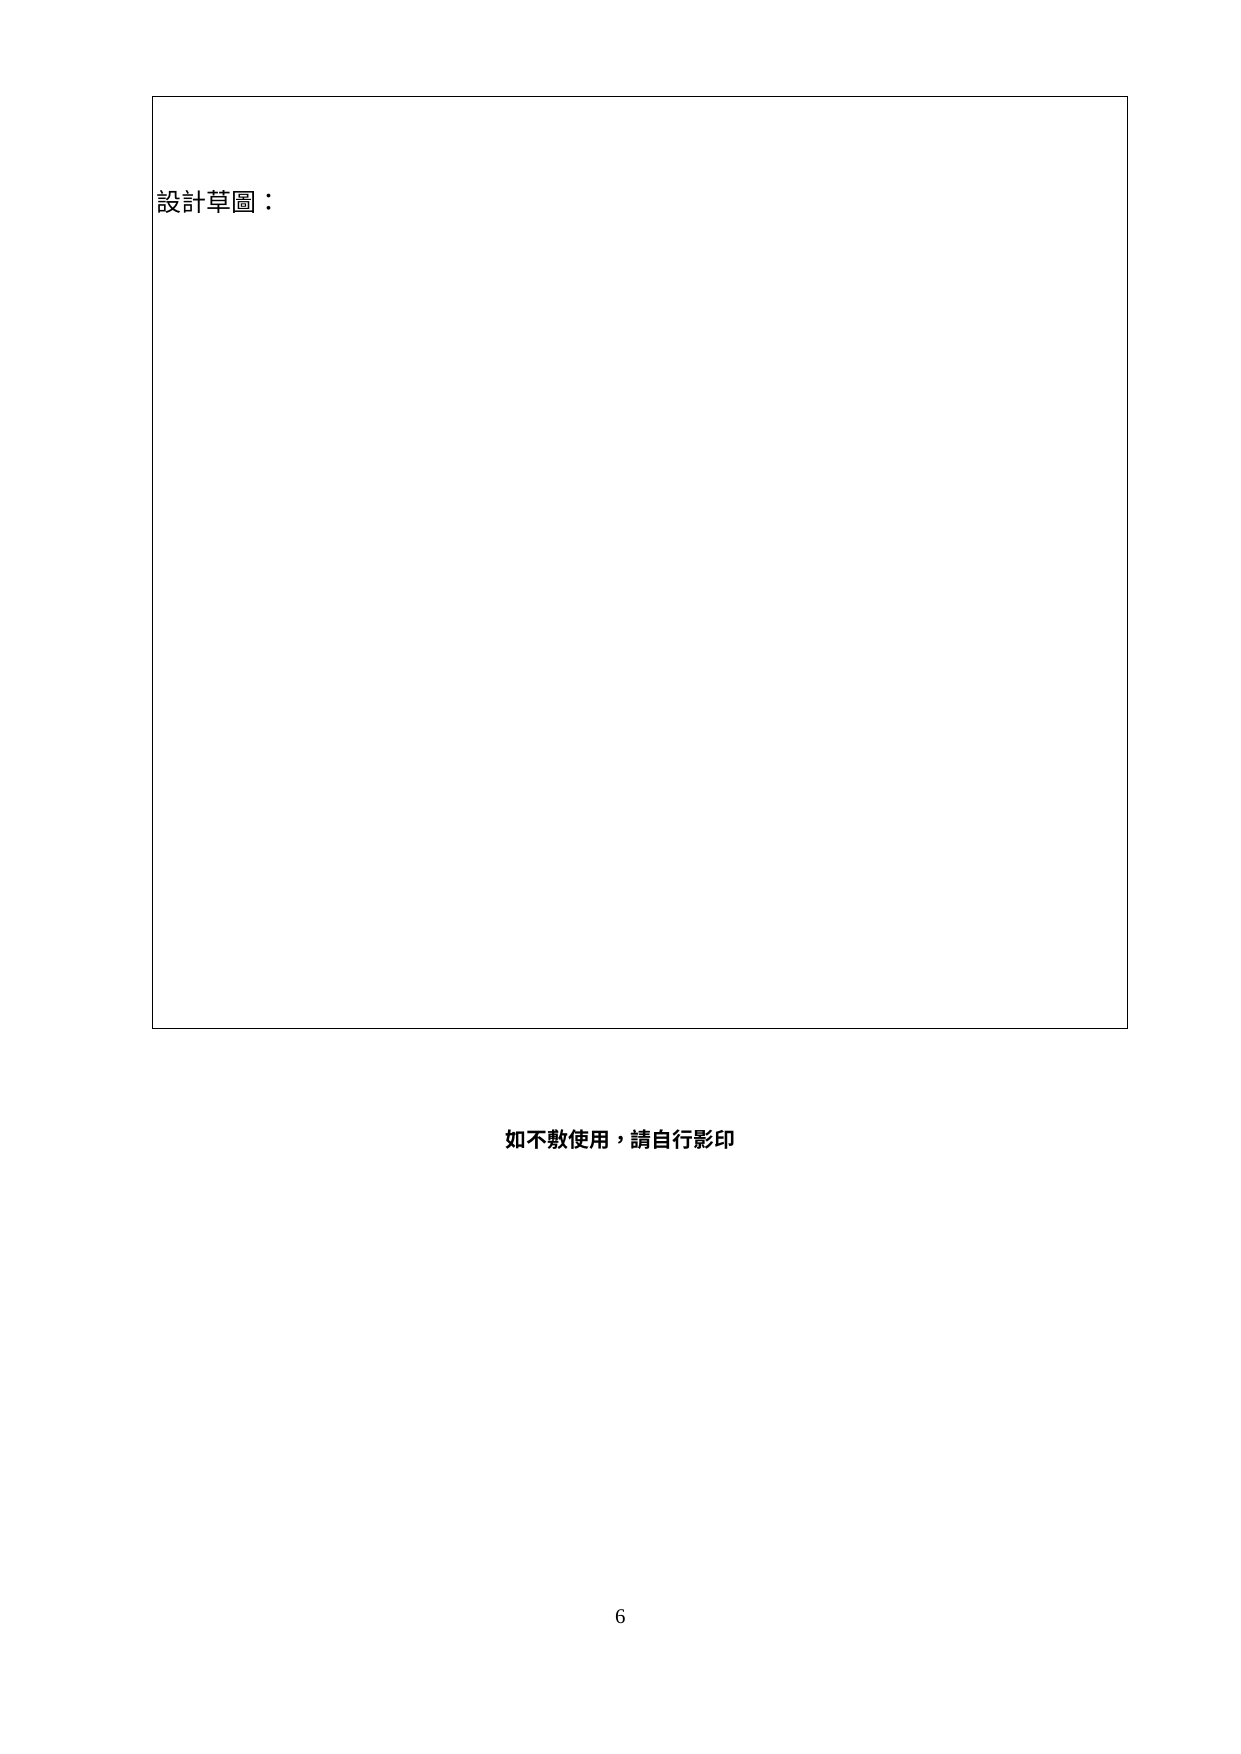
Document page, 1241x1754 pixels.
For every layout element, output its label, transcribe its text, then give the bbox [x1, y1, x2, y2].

table_cell 設計草圖： [153, 97, 1127, 1027]
text 如不敷使用，請自行影印 [187, 1096, 1053, 1159]
